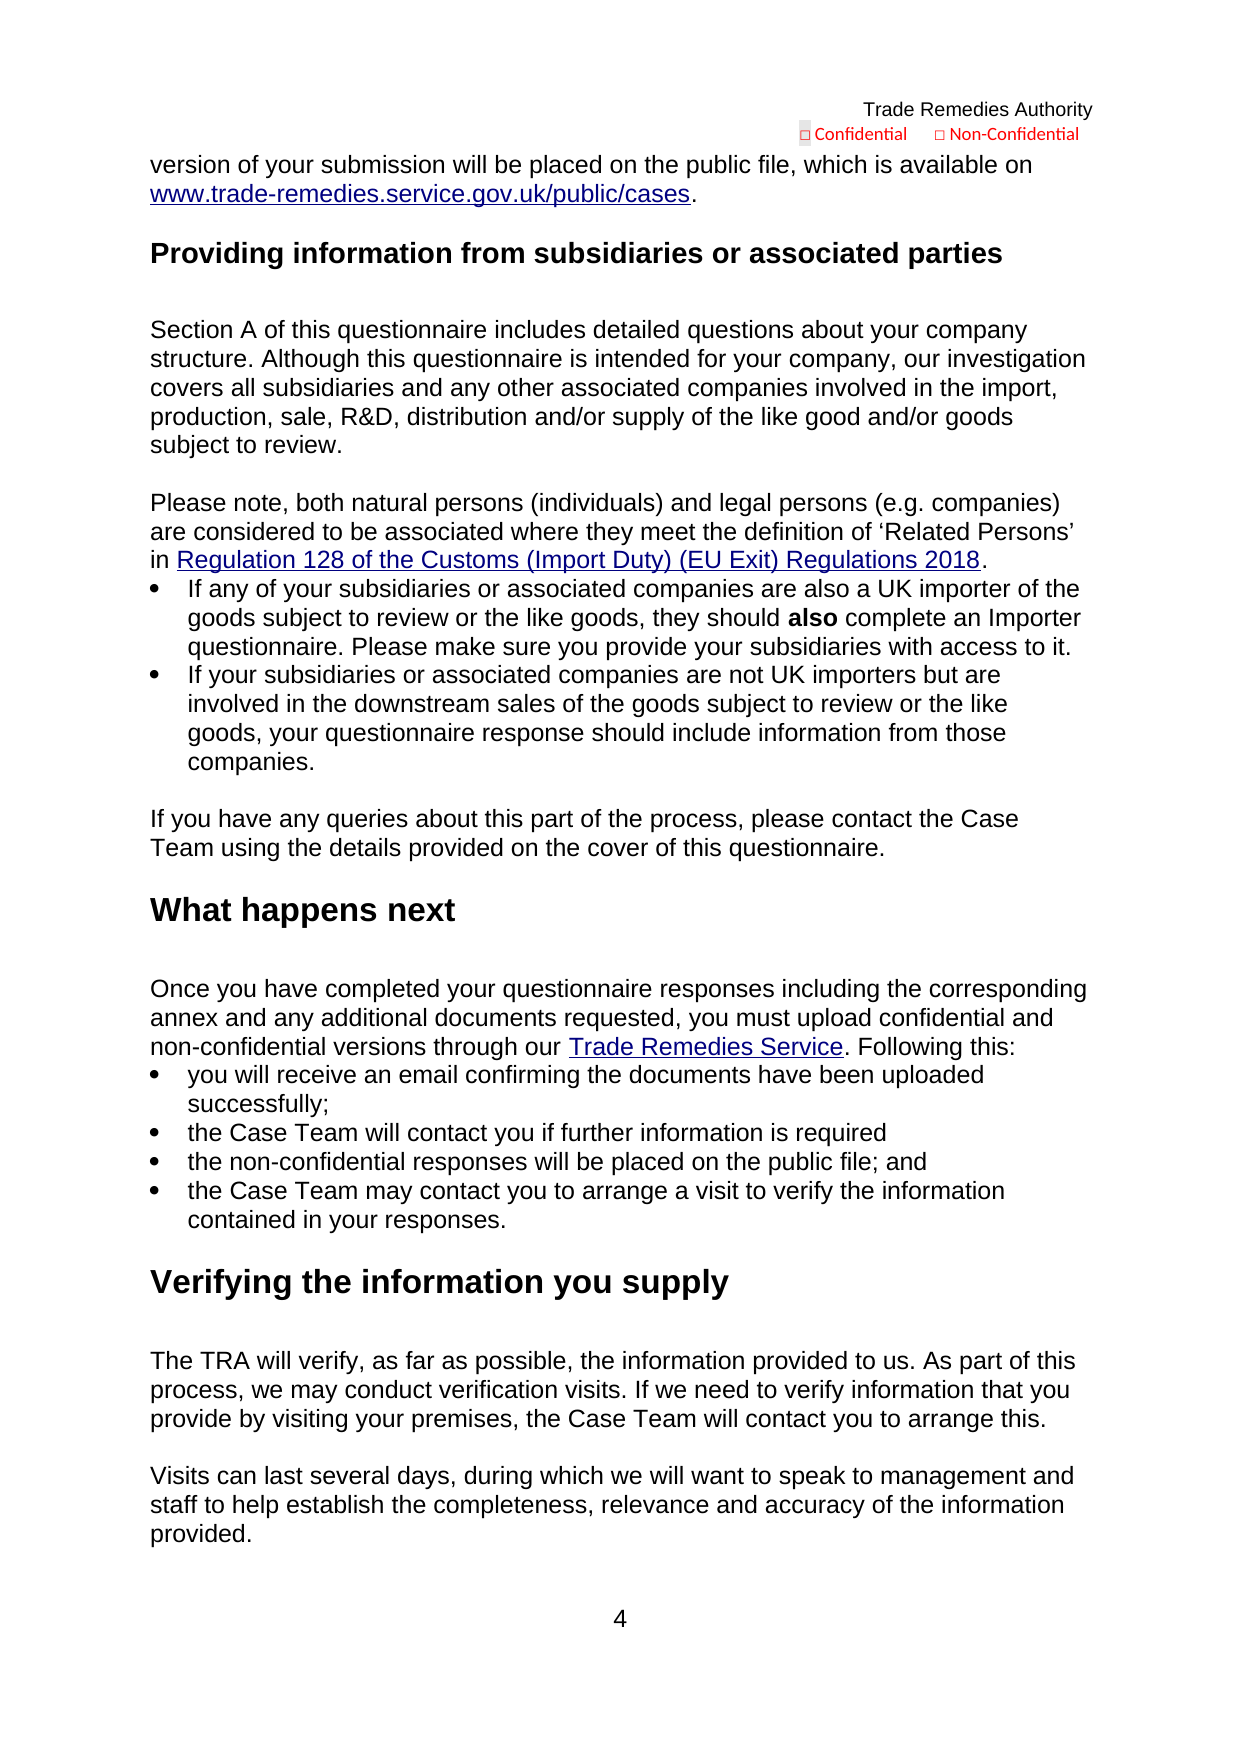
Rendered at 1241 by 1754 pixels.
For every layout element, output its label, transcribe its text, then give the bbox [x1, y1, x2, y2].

list If your subsidiaries or associated companies are not UK importers but are involved in the downstream sales of the goods subject to review or the like goods, your questionnaire response should include information from those companies. [150, 660, 1090, 775]
text If you have any queries about this part of the process, please contact the Case Team using the details provided on the cover of this questionnaire. [150, 804, 1090, 862]
list If any of your subsidiaries or associated companies are also a UK importer of the goods subject to review or the like goods, they should also complete an Importer questionnaire. Please make sure you provide your subsidiaries with access to it. [150, 574, 1090, 660]
list the non-confidential responses will be placed on the public file; and [150, 1147, 1090, 1176]
text Section A of this questionnaire includes detailed questions about your company structure. Although this questionnaire is intended for your company, our investigation covers all subsidiaries and any other associated companies involved in the import, production, sale, R&D, distribution and/or supply of the like good and/or goods subject to review. [150, 315, 1090, 459]
subtitle Providing information from subsidiaries or associated parties [150, 236, 1090, 270]
text Please note, both natural persons (individuals) and legal persons (e.g. companies) are considered to be associated where they meet the definition of ‘Related Persons’ in Regulation 128 of the Customs (Import Duty) (EU Exit) Regulations 2018. [150, 488, 1090, 574]
text Once you have completed your questionnaire responses including the corresponding annex and any additional documents requested, you must upload confidential and non-confidential versions through our Trade Remedies Service. Following this: [150, 974, 1090, 1061]
subtitle What happens next [150, 890, 1090, 929]
list the Case Team will contact you if further information is required [150, 1118, 1090, 1147]
text version of your submission will be placed on the public file, which is available on www.trade-remedies.service.gov.uk/public/cases. [150, 150, 1090, 207]
list you will receive an email confirming the documents have been uploaded successfully; [150, 1061, 1090, 1118]
subtitle Verifying the information you supply [150, 1262, 1090, 1301]
text The TRA will verify, as far as possible, the information provided to us. As part of this process, we may conduct verification visits. If we need to verify information that you provide by visiting your premises, the Case Team will contact you to arrange this. [150, 1346, 1090, 1432]
text Visits can last several days, during which we will want to speak to management and staff to help establish the completeness, relevance and accuracy of the information provided. [150, 1461, 1090, 1547]
list the Case Team may contact you to arrange a visit to verify the information contained in your responses. [150, 1176, 1090, 1233]
